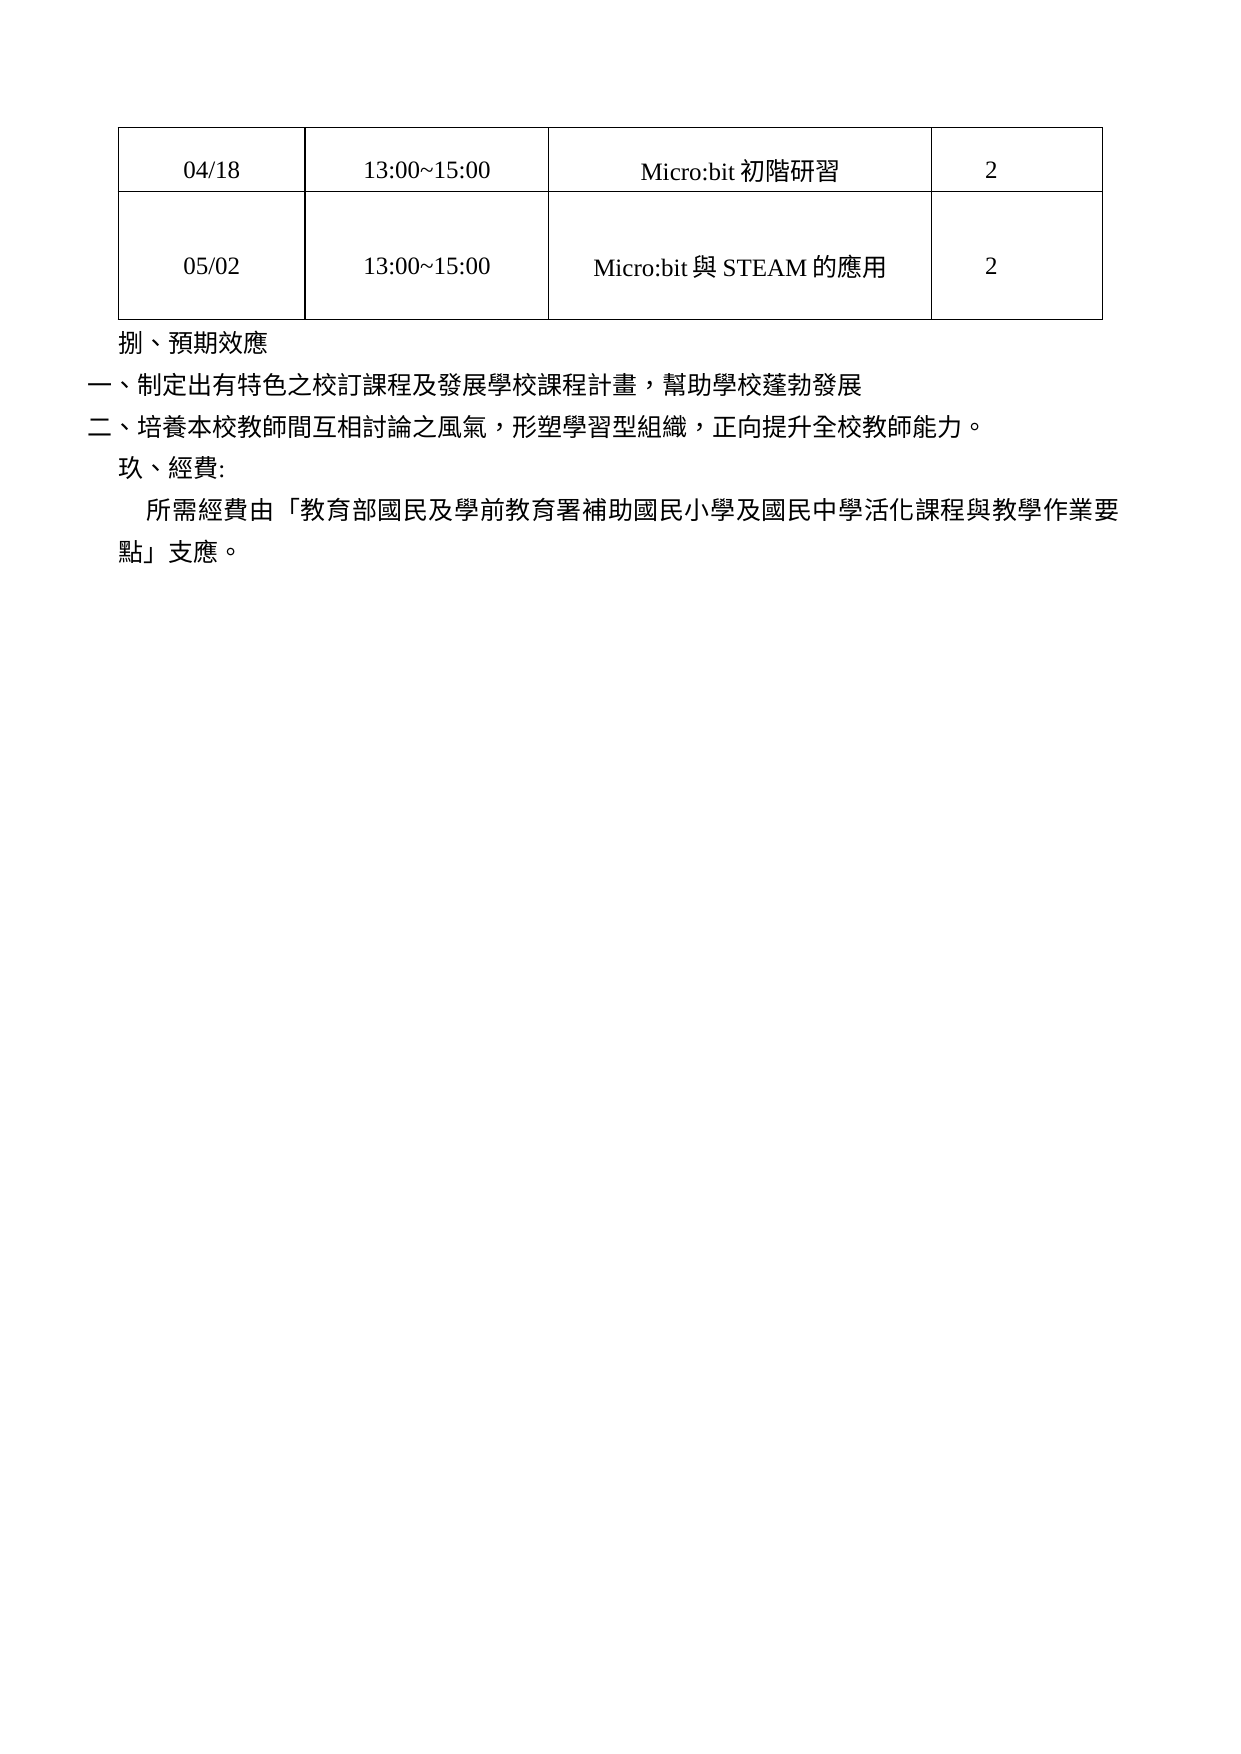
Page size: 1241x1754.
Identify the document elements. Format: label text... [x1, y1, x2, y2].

table_cell 05/02 [119, 192, 304, 318]
table_cell 2 [932, 128, 1102, 191]
text 所需經費由「教育部國民及學前教育署補助國民小學及國民中學活化課程與教學作業要點」支應。 [118, 486, 1122, 569]
table_cell 04/18 [119, 128, 304, 191]
text 一、制定出有特色之校訂課程及發展學校課程計畫，幫助學校蓬勃發展 [87, 361, 1122, 403]
text 二、培養本校教師間互相討論之風氣，形塑學習型組織，正向提升全校教師能力。 [87, 403, 1122, 444]
text 捌、預期效應 [118, 319, 1122, 361]
table_cell Micro:bit初階研習 [549, 128, 931, 191]
text 玖、經費: [118, 444, 1122, 486]
table_cell 13:00~15:00 [306, 192, 548, 318]
table_cell Micro:bit與STEAM的應用 [549, 192, 931, 318]
table_cell 13:00~15:00 [306, 128, 548, 191]
table_cell 2 [932, 192, 1102, 318]
